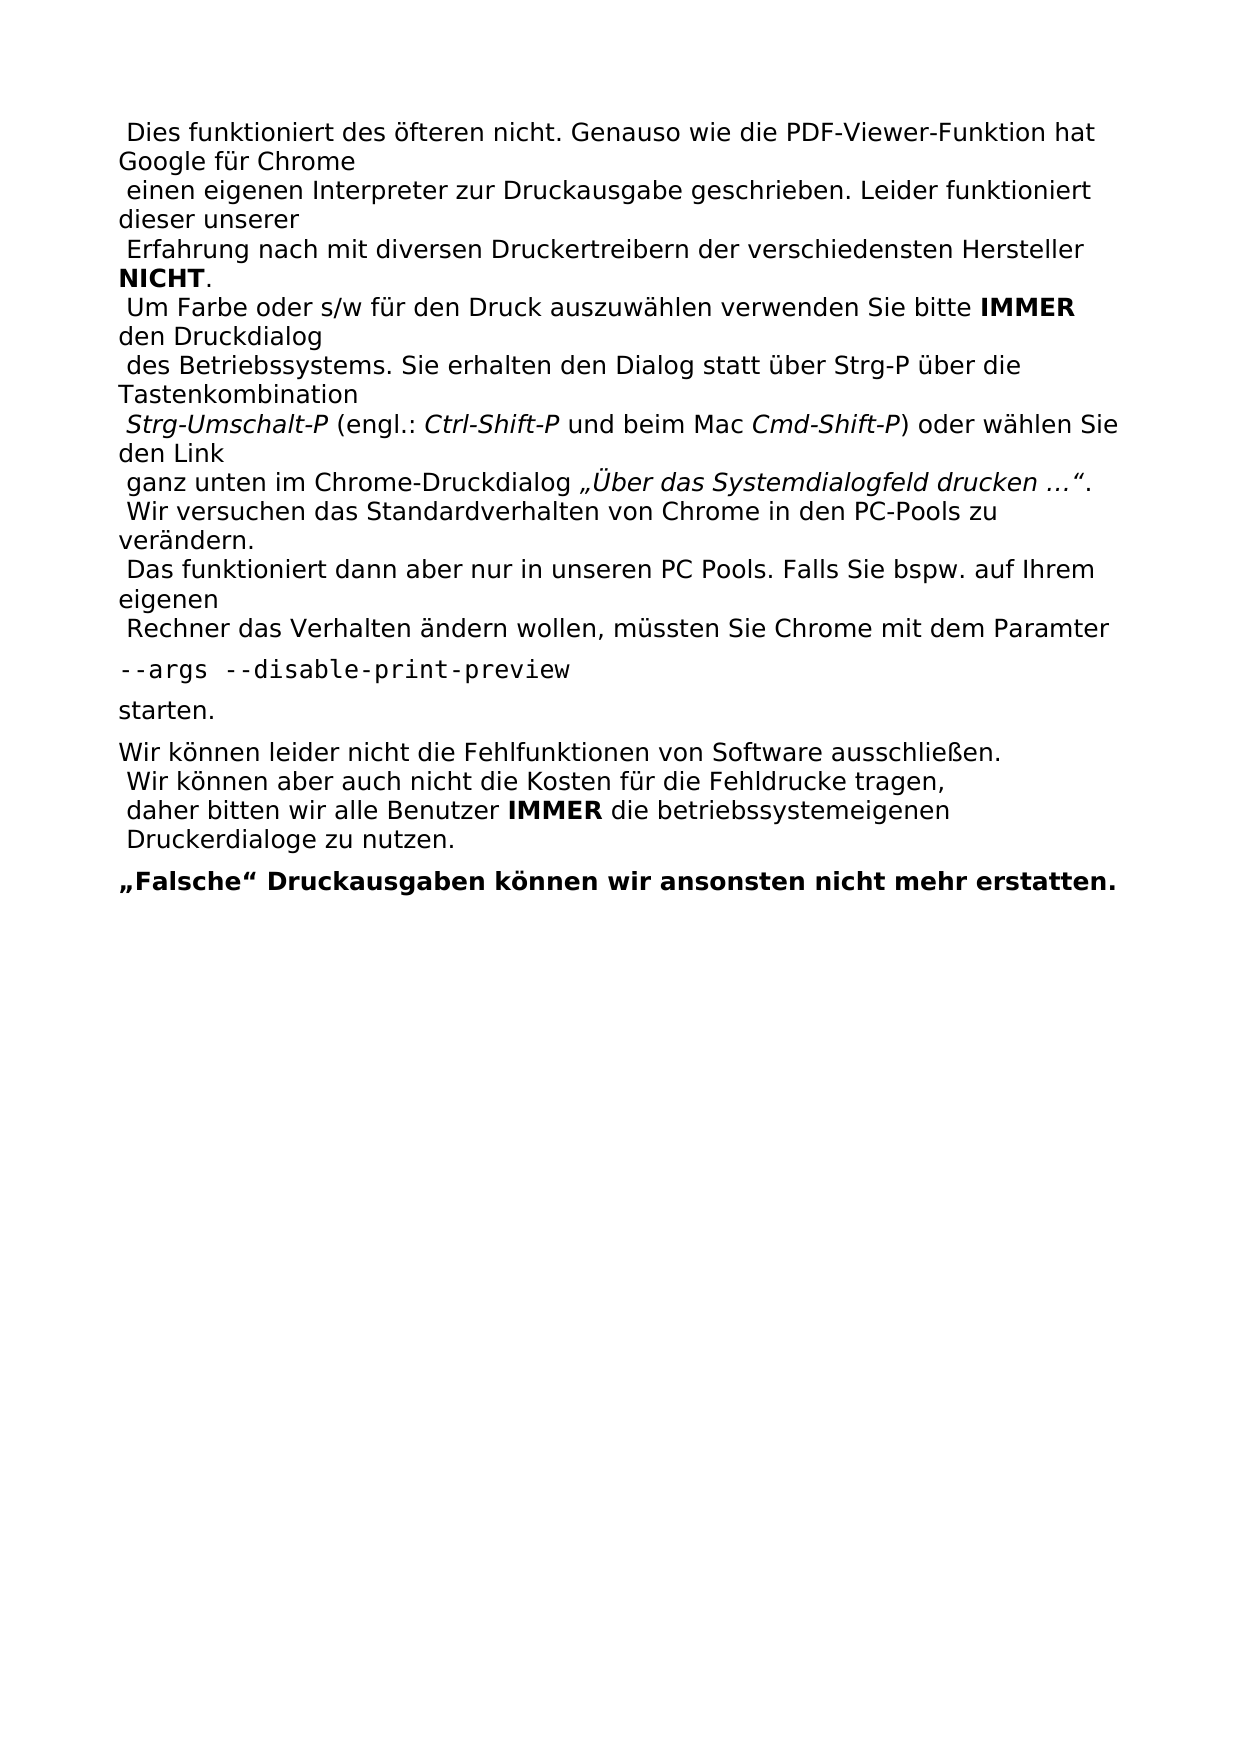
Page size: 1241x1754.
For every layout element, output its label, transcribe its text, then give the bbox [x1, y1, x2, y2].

text starten. [118, 697, 1122, 726]
text --args --disable-print-preview [118, 656, 1122, 685]
text Wir können leider nicht die Fehlfunktionen von Software ausschließen. Wir können aber auch nicht die Kosten für die Fehldrucke tragen, daher bitten wir alle Benutzer IMMER die betriebssystemeigenen Druckerdialoge zu nutzen. [118, 738, 1122, 855]
text Dies funktioniert des öfteren nicht. Genauso wie die PDF-Viewer-Funktion hat Google für Chrome einen eigenen Interpreter zur Druckausgabe geschrieben. Leider funktioniert dieser unserer Erfahrung nach mit diversen Druckertreibern der verschiedensten Hersteller NICHT. Um Farbe oder s/w für den Druck auszuwählen verwenden Sie bitte IMMER den Druckdialog des Betriebssystems. Sie erhalten den Dialog statt über Strg-P über die Tastenkombination Strg-Umschalt-P (engl.: Ctrl-Shift-P und beim Mac Cmd-Shift-P) oder wählen Sie den Link ganz unten im Chrome-Druckdialog „Über das Systemdialogfeld drucken …“. Wir versuchen das Standardverhalten von Chrome in den PC-Pools zu verändern. Das funktioniert dann aber nur in unseren PC Pools. Falls Sie bspw. auf Ihrem eigenen Rechner das Verhalten ändern wollen, müssten Sie Chrome mit dem Paramter [118, 118, 1122, 643]
text „Falsche“ Druckausgaben können wir ansonsten nicht mehr erstatten. [118, 867, 1122, 897]
